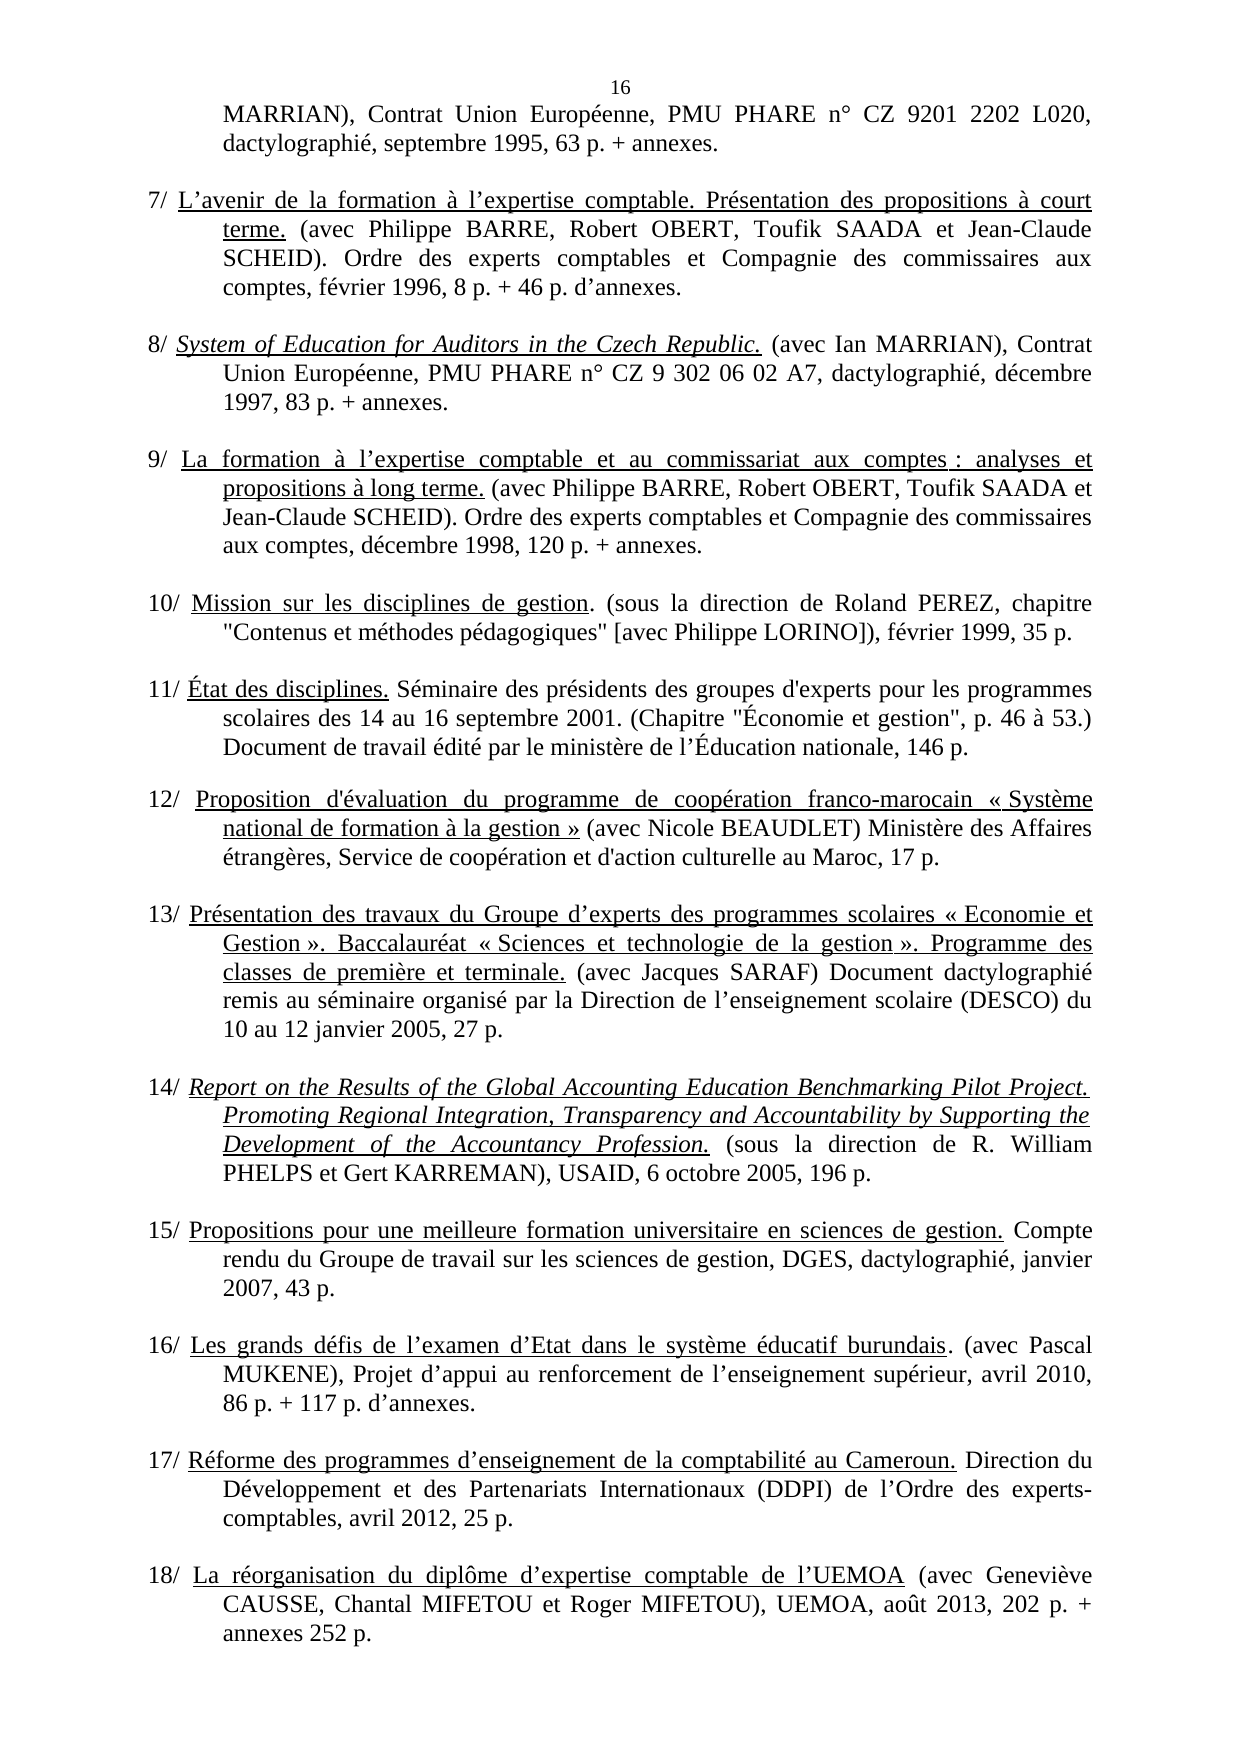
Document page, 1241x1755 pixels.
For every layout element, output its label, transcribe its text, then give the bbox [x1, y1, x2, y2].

text 18/ La réorganisation du diplôme d’expertise comptable de l’UEMOA (avec Geneviève CAUSSE, Chantal MIFETOU et Roger MIFETOU), UEMOA, août 2013, 202 p. + annexes 252 p. [148, 1561, 1093, 1647]
text 12/ Proposition d'évaluation du programme de coopération franco-marocain « Système national de formation à la gestion » (avec Nicole BEAUDLET) Ministère des Affaires étrangères, Service de coopération et d'action culturelle au Maroc, 17 p. [148, 784, 1093, 871]
text MARRIAN), Contrat Union Européenne, PMU PHARE n° CZ 9201 2202 L020, dactylographié, septembre 1995, 63 p. + annexes. [148, 99, 1093, 157]
text 7/ L’avenir de la formation à l’expertise comptable. Présentation des propositions à court terme. (avec Philippe BARRE, Robert OBERT, Toufik SAADA et Jean-Claude SCHEID). Ordre des experts comptables et Compagnie des commissaires aux comptes, février 1996, 8 p. + 46 p. d’annexes. [148, 185, 1093, 300]
text 14/ Report on the Results of the Global Accounting Education Benchmarking Pilot Project. Promoting Regional Integration, Transparency and Accountability by Supporting the Development of the Accountancy Profession. (sous la direction de R. William PHELPS et Gert KARREMAN), USAID, 6 octobre 2005, 196 p. [148, 1072, 1093, 1187]
text 10/ Mission sur les disciplines de gestion. (sous la direction de Roland PEREZ, chapitre "Contenus et méthodes pédagogiques" [avec Philippe LORINO]), février 1999, 35 p. [148, 588, 1093, 645]
text 17/ Réforme des programmes d’enseignement de la comptabilité au Cameroun. Direction du Développement et des Partenariats Internationaux (DDPI) de l’Ordre des experts-comptables, avril 2012, 25 p. [148, 1446, 1093, 1532]
text 15/ Propositions pour une meilleure formation universitaire en sciences de gestion. Compte rendu du Groupe de travail sur les sciences de gestion, DGES, dactylographié, janvier 2007, 43 p. [148, 1216, 1093, 1302]
text 9/ La formation à l’expertise comptable et au commissariat aux comptes : analyses et propositions à long terme. (avec Philippe BARRE, Robert OBERT, Toufik SAADA et Jean-Claude SCHEID). Ordre des experts comptables et Compagnie des commissaires aux comptes, décembre 1998, 120 p. + annexes. [148, 444, 1093, 559]
text 8/ System of Education for Auditors in the Czech Republic. (avec Ian MARRIAN), Contrat Union Européenne, PMU PHARE n° CZ 9 302 06 02 A7, dactylographié, décembre 1997, 83 p. + annexes. [148, 329, 1093, 415]
text 16/ Les grands défis de l’examen d’Etat dans le système éducatif burundais. (avec Pascal MUKENE), Projet d’appui au renforcement de l’enseignement supérieur, avril 2010, 86 p. + 117 p. d’annexes. [148, 1331, 1093, 1417]
text 13/ Présentation des travaux du Groupe d’experts des programmes scolaires « Economie et Gestion ». Baccalauréat « Sciences et technologie de la gestion ». Programme des classes de première et terminale. (avec Jacques SARAF) Document dactylographié remis au séminaire organisé par la Direction de l’enseignement scolaire (DESCO) du 10 au 12 janvier 2005, 27 p. [148, 899, 1093, 1043]
text 11/ État des disciplines. Séminaire des présidents des groupes d'experts pour les programmes scolaires des 14 au 16 septembre 2001. (Chapitre "Économie et gestion", p. 46 à 53.) Document de travail édité par le ministère de l’Éducation nationale, 146 p. [148, 674, 1093, 760]
